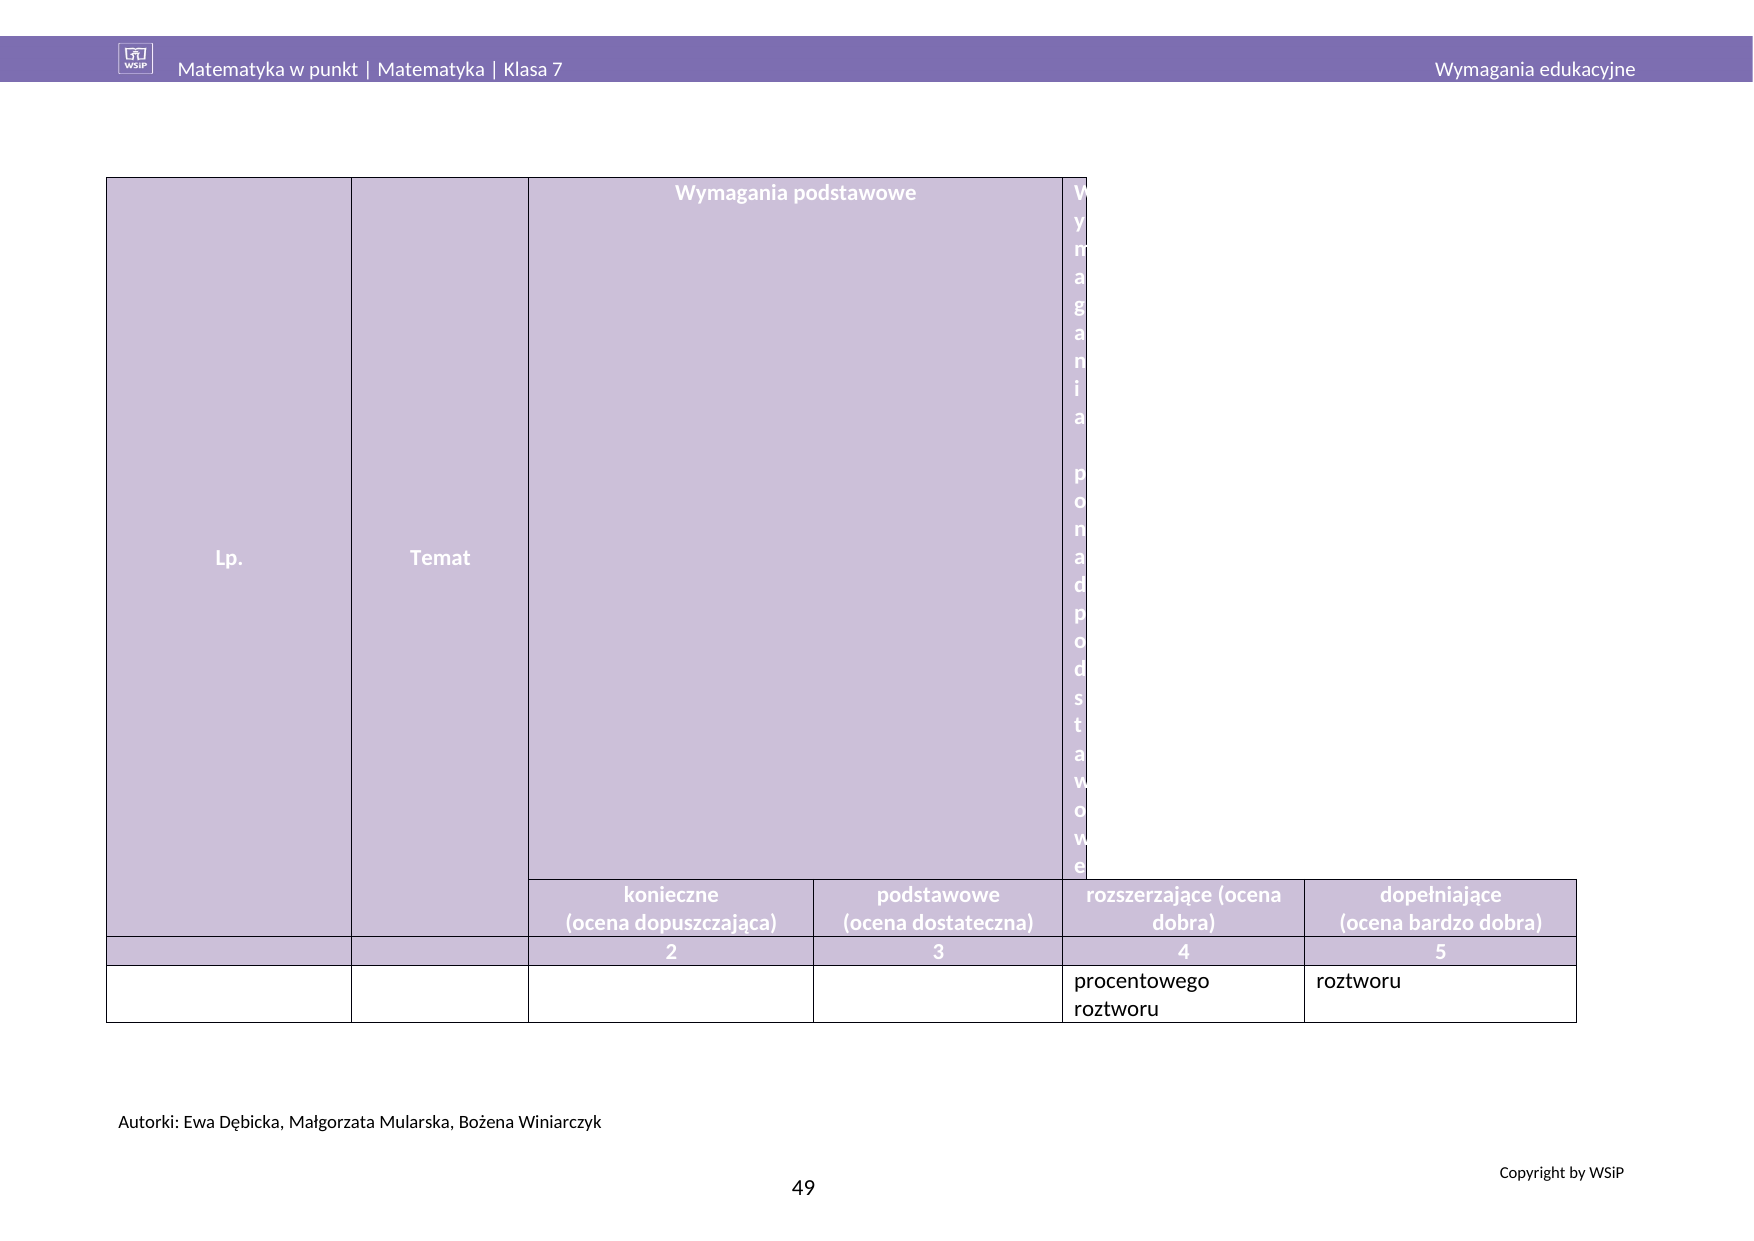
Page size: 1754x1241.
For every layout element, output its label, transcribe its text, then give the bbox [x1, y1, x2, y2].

table_cell konieczne (ocena dopuszczająca) [529, 880, 813, 936]
table_cell 5 [1305, 937, 1576, 965]
picture [0, 36, 1753, 82]
table_cell 4 [1063, 937, 1304, 965]
table_cell [352, 937, 528, 965]
table_cell 2 [529, 937, 813, 965]
table_header Wymagania ponadpodstawowe [1063, 178, 1086, 879]
table_cell [107, 966, 351, 1022]
table_cell rozszerzające (ocena dobra) [1063, 880, 1304, 936]
table_cell dopełniające (ocena bardzo dobra) [1305, 880, 1576, 936]
table_header Temat [352, 178, 528, 936]
table_cell roztworu [1305, 966, 1576, 1022]
table_cell [529, 966, 813, 1022]
table_header Lp. [107, 178, 351, 936]
table_cell procentowego roztworu [1063, 966, 1304, 1022]
table_cell [352, 966, 528, 1022]
table_header Wymagania podstawowe [529, 178, 1062, 879]
table_cell 3 [814, 937, 1062, 965]
table_cell podstawowe (ocena dostateczna) [814, 880, 1062, 936]
table_cell [814, 966, 1062, 1022]
table_cell [107, 937, 351, 965]
